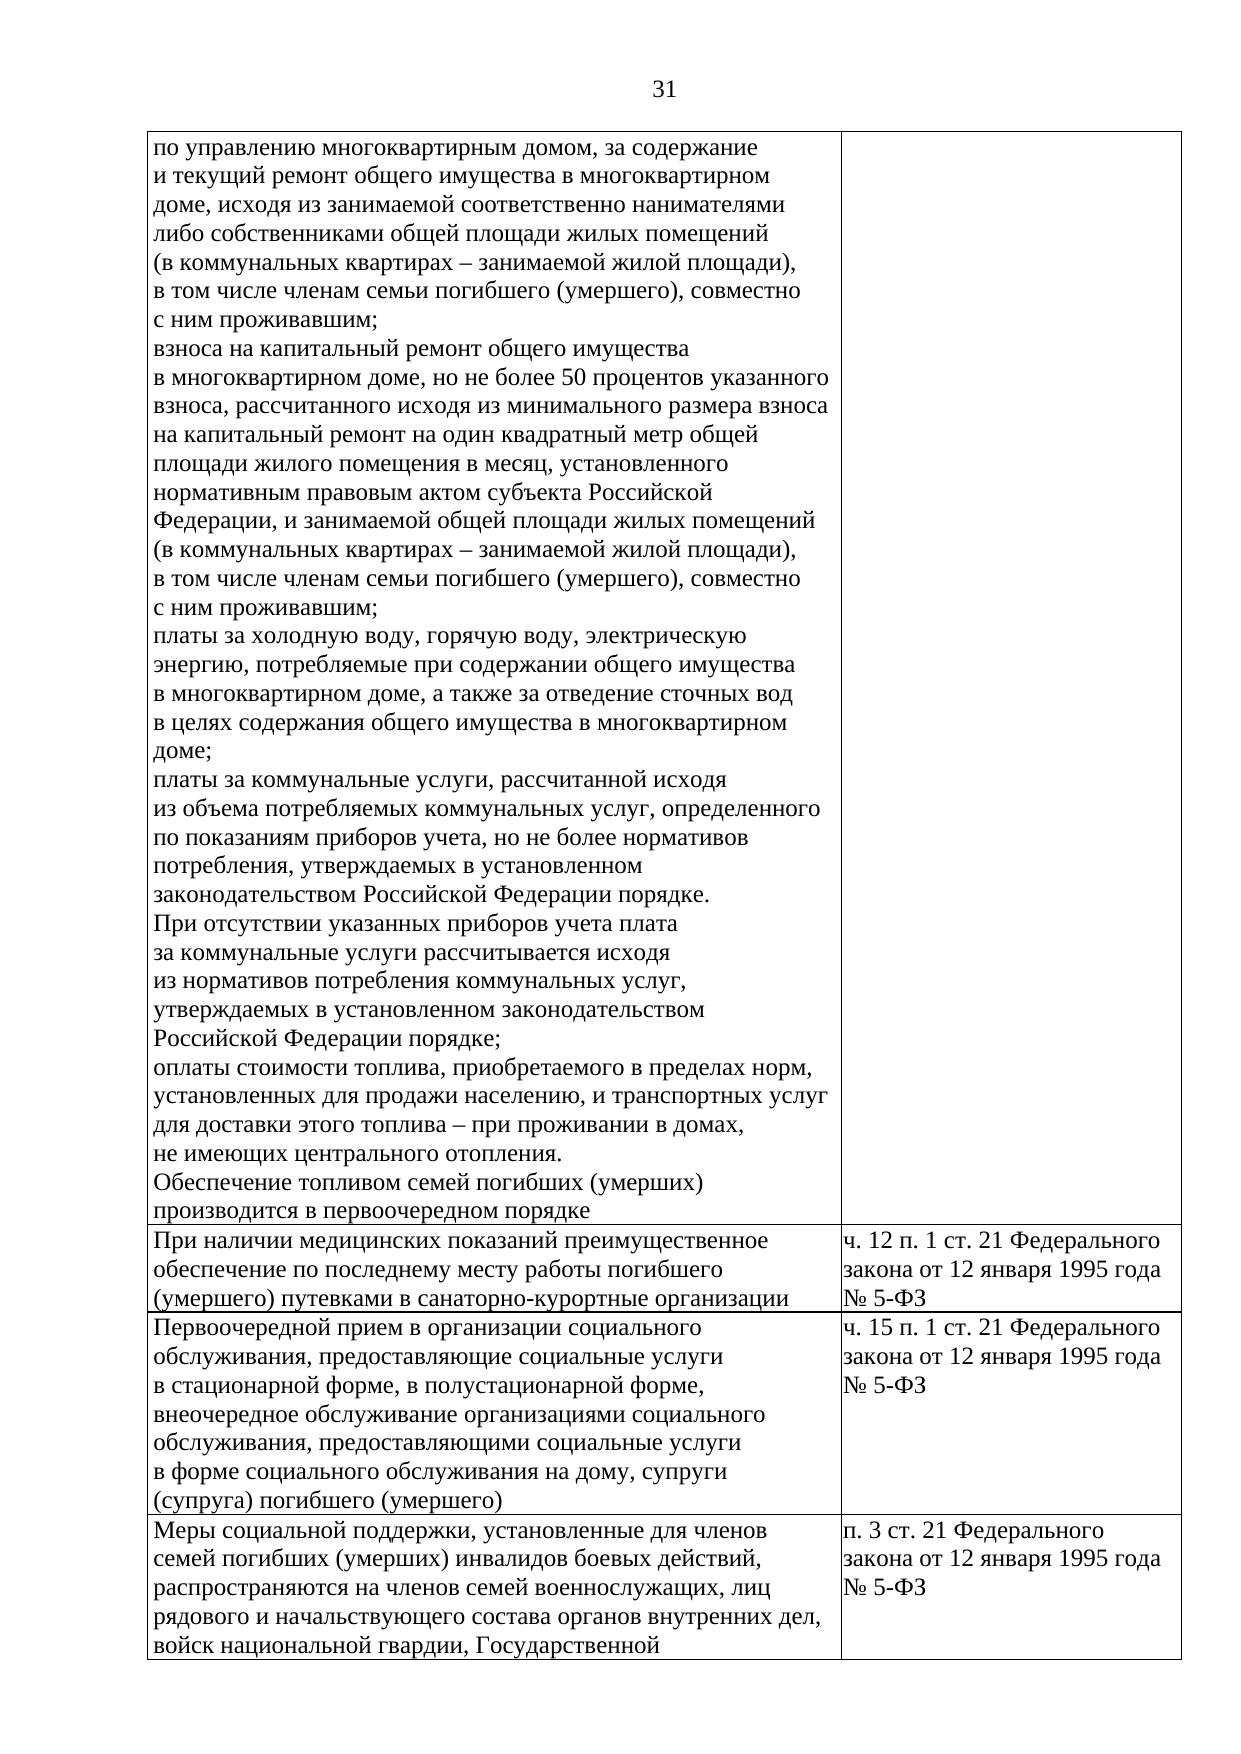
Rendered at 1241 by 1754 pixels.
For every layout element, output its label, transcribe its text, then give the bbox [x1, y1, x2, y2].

table_cell Меры социальной поддержки, установленные для членов семей погибших (умерших) инвалидов боевых действий, распространяются на членов семей военнослужащих, лиц рядового и начальствующего состава органов внутренних дел, войск национальной гвардии, Государственной [148, 1515, 841, 1658]
table_cell по управлению многоквартирным домом, за содержание и текущий ремонт общего имущества в многоквартирном доме, исходя из занимаемой соответственно нанимателями либо собственниками общей площади жилых помещений (в коммунальных квартирах – занимаемой жилой площади), в том числе членам семьи погибшего (умершего), совместно с ним проживавшим; взноса на капитальный ремонт общего имущества в многоквартирном доме, но не более 50 процентов указанного взноса, рассчитанного исходя из минимального размера взноса на капитальный ремонт на один квадратный метр общей площади жилого помещения в месяц, установленного нормативным правовым актом субъекта Российской Федерации, и занимаемой общей площади жилых помещений (в коммунальных квартирах – занимаемой жилой площади), в том числе членам семьи погибшего (умершего), совместно с ним проживавшим; платы за холодную воду, горячую воду, электрическую энергию, потребляемые при содержании общего имущества в многоквартирном доме, а также за отведение сточных вод в целях содержания общего имущества в многоквартирном доме; платы за коммунальные услуги, рассчитанной исходя из объема потребляемых коммунальных услуг, определенного по показаниям приборов учета, но не более нормативов потребления, утверждаемых в установленном законодательством Российской Федерации порядке. При отсутствии указанных приборов учета плата за коммунальные услуги рассчитывается исходя из нормативов потребления коммунальных услуг, утверждаемых в установленном законодательством Российской Федерации порядке; оплаты стоимости топлива, приобретаемого в пределах норм, установленных для продажи населению, и транспортных услуг для доставки этого топлива – при проживании в домах, не имеющих центрального отопления. Обеспечение топливом семей погибших (умерших) производится в первоочередном порядке [148, 132, 841, 1224]
table_cell ч. 12 п. 1 ст. 21 Федерального закона от 12 января 1995 года № 5-ФЗ [842, 1225, 1181, 1311]
table_cell ч. 15 п. 1 ст. 21 Федерального закона от 12 января 1995 года № 5-ФЗ [842, 1313, 1181, 1514]
table_cell При наличии медицинских показаний преимущественное обеспечение по последнему месту работы погибшего (умершего) путевками в санаторно-курортные организации [148, 1225, 841, 1311]
table_cell Первоочередной прием в организации социального обслуживания, предоставляющие социальные услуги в стационарной форме, в полустационарной форме, внеочередное обслуживание организациями социального обслуживания, предоставляющими социальные услуги в форме социального обслуживания на дому, супруги (супруга) погибшего (умершего) [148, 1313, 841, 1514]
table_cell п. 3 ст. 21 Федерального закона от 12 января 1995 года № 5-ФЗ [842, 1515, 1181, 1658]
table_cell [842, 132, 1181, 1224]
